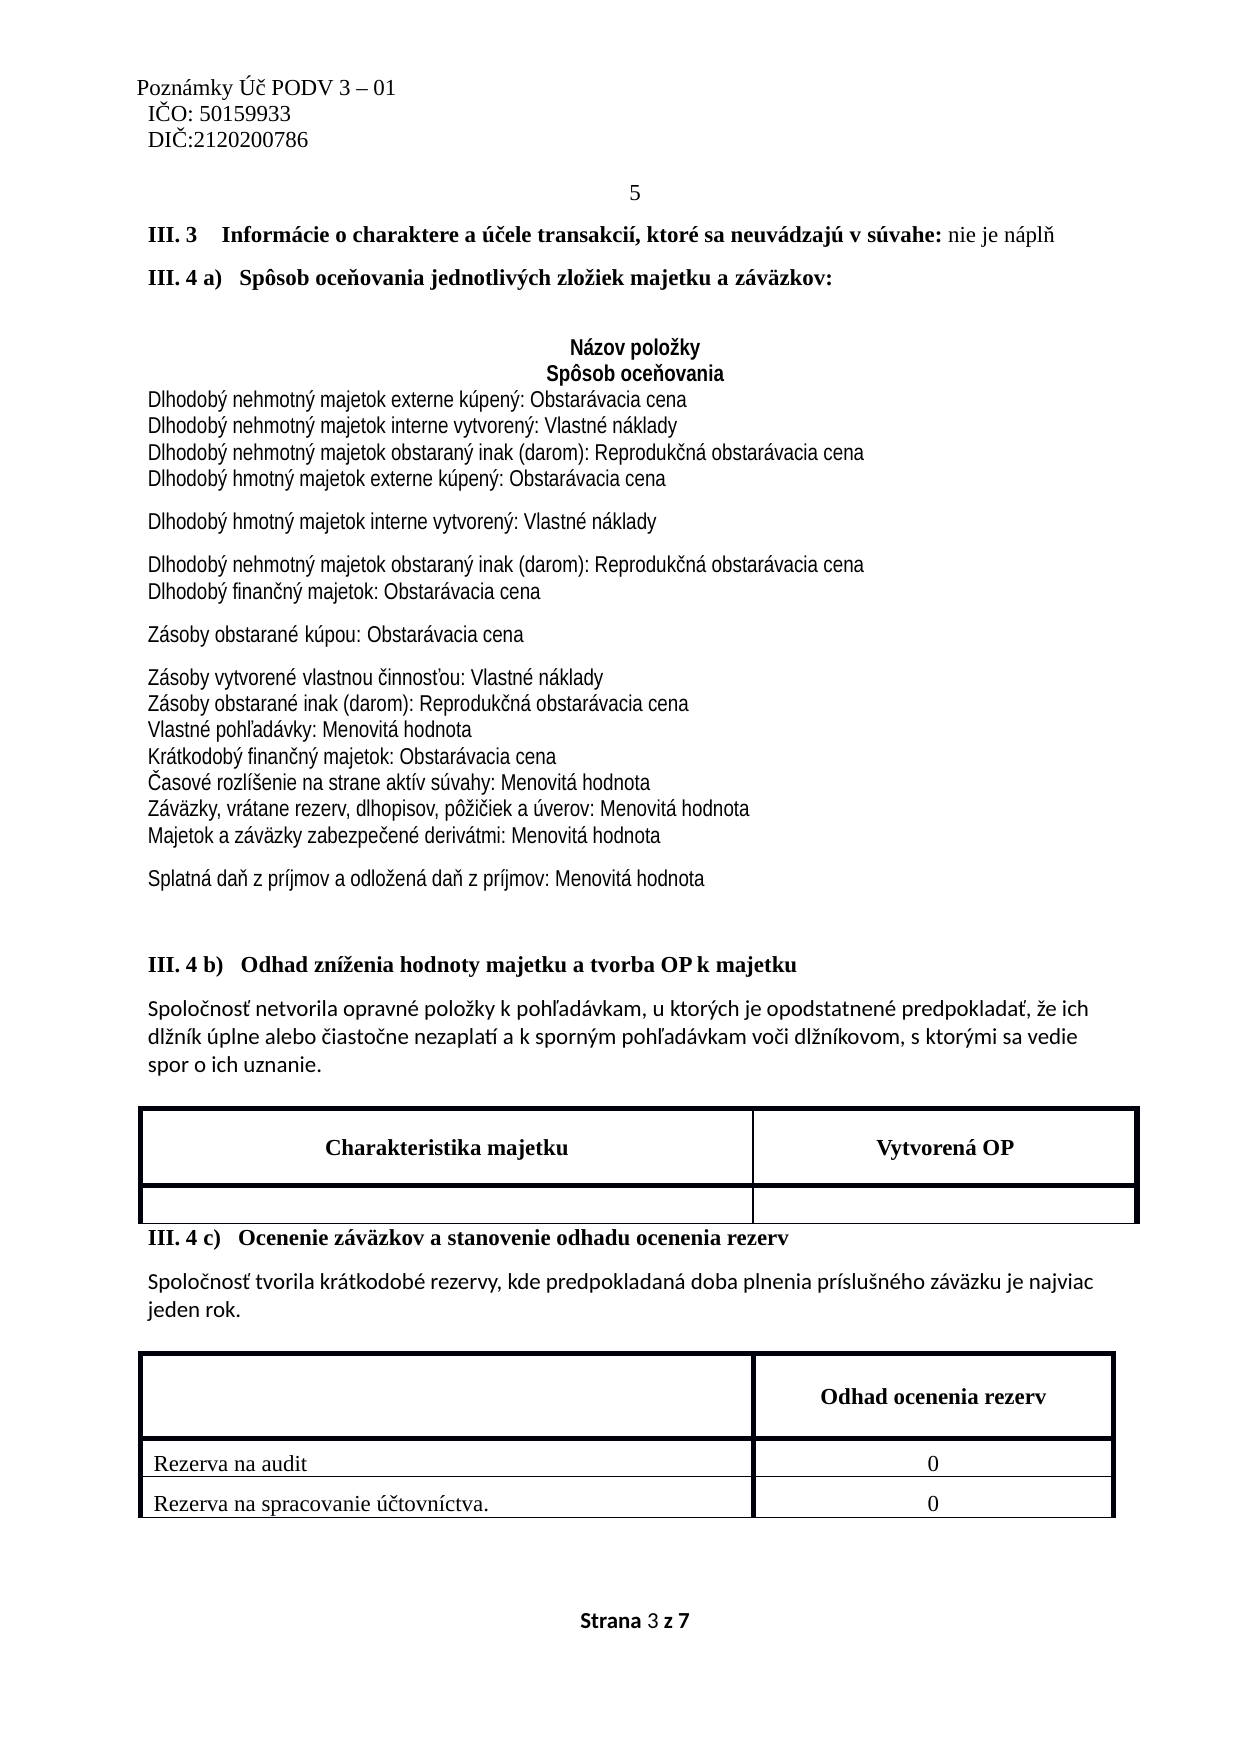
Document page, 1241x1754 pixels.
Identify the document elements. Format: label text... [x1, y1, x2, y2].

text dlžník úplne alebo čiastočne nezaplatí a k sporným pohľadávkam voči dlžníkovom, s ktorými sa vedie spor o ich uznanie. [148, 1022, 1122, 1078]
table_header Odhad ocenenia rezerv [756, 1356, 1111, 1436]
table_cell Rezerva na spracovanie účtovníctva. [143, 1477, 751, 1517]
text Dlhodobý hmotný majetok interne vytvorený: Vlastné náklady [148, 508, 1122, 534]
text Časové rozlíšenie na strane aktív súvahy: Menovitá hodnota [148, 769, 1122, 795]
table_cell Rezerva na audit [143, 1441, 751, 1476]
text Vlastné pohľadávky: Menovitá hodnota [148, 716, 1122, 743]
text Zásoby obstarané kúpou: Obstarávacia cena [148, 621, 1122, 647]
text III. 4 b) Odhad zníženia hodnoty majetku a tvorba OP k majetku [148, 951, 1122, 977]
text III. 3 Informácie o charaktere a účele transakcií, ktoré sa neuvádzajú v súvahe: nie je náplň [148, 221, 1122, 247]
text jeden rok. [148, 1295, 1122, 1323]
text Dlhodobý nehmotný majetok externe kúpený: Obstarávacia cena [148, 386, 1122, 412]
text Názov položky [148, 333, 1122, 360]
table_cell [143, 1188, 752, 1223]
text Dlhodobý nehmotný majetok interne vytvorený: Vlastné náklady [148, 412, 1122, 439]
text Spoločnosť netvorila opravné položky k pohľadávkam, u ktorých je opodstatnené predpokladať, že ich [148, 994, 1122, 1022]
text Majetok a záväzky zabezpečené derivátmi: Menovitá hodnota [148, 822, 1122, 848]
text Záväzky, vrátane rezerv, dlhopisov, pôžičiek a úverov: Menovitá hodnota [148, 795, 1122, 822]
table_cell 0 [756, 1477, 1111, 1517]
text Krátkodobý finančný majetok: Obstarávacia cena [148, 743, 1122, 769]
text Spoločnosť tvorila krátkodobé rezervy, kde predpokladaná doba plnenia príslušného záväzku je najviac [148, 1267, 1122, 1295]
text Dlhodobý finančný majetok: Obstarávacia cena [148, 578, 1122, 604]
text Spôsob oceňovania [148, 360, 1122, 386]
text Zásoby obstarané inak (darom): Reprodukčná obstarávacia cena [148, 690, 1122, 716]
text Splatná daň z príjmov a odložená daň z príjmov: Menovitá hodnota [148, 865, 1122, 891]
table_cell 0 [756, 1441, 1111, 1476]
table_header Charakteristika majetku [143, 1111, 752, 1182]
text Zásoby vytvorené vlastnou činnosťou: Vlastné náklady [148, 664, 1122, 690]
text III. 4 a) Spôsob oceňovania jednotlivých zložiek majetku a záväzkov: [148, 264, 1122, 290]
table_cell [754, 1188, 1134, 1223]
text III. 4 c) Ocenenie záväzkov a stanovenie odhadu ocenenia rezerv [148, 1224, 1122, 1251]
table_header Vytvorená OP [754, 1111, 1134, 1182]
text Dlhodobý nehmotný majetok obstaraný inak (darom): Reprodukčná obstarávacia cena [148, 551, 1122, 578]
text Dlhodobý hmotný majetok externe kúpený: Obstarávacia cena [148, 465, 1122, 492]
table_header [143, 1356, 751, 1436]
text Dlhodobý nehmotný majetok obstaraný inak (darom): Reprodukčná obstarávacia cena [148, 439, 1122, 465]
